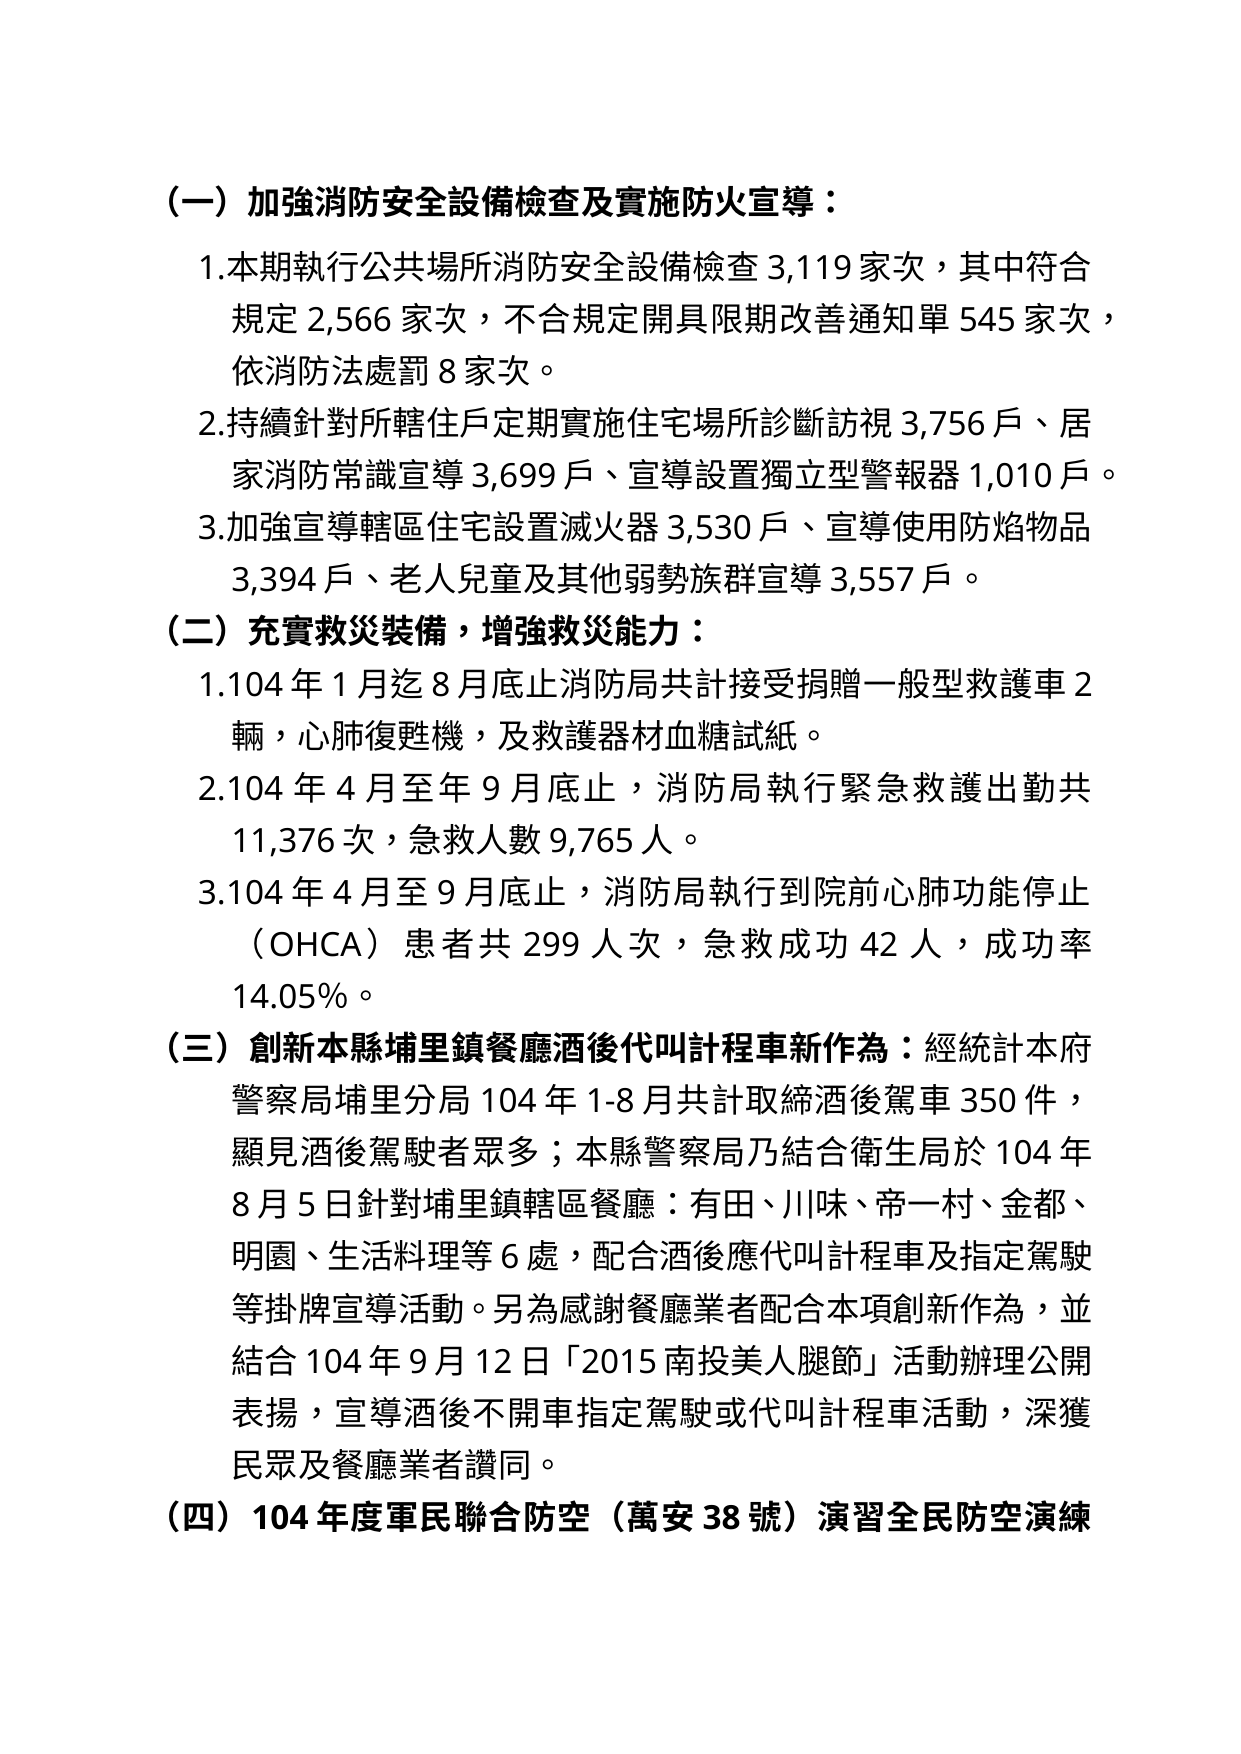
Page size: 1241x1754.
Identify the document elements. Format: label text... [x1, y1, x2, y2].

text 1.104年1月迄8月底止消防局共計接受捐贈一般型救護車2輛，心肺復甦機，及救護器材血糖試紙。 [198, 654, 1092, 758]
text （四）104年度軍民聯合防空（萬安38號）演習全民防空演練工作執行情形：104年軍民聯合防空(萬安38號)演習，本縣於104年3月31日下午1時30分至2時實施，演習方式採有預告、分區同時段方式，於晝間實施30分鐘之防情傳遞、警報發放、人車疏散、交通管制及戰災救護等實作演練，演習結束後隨即在本縣警察局召開(萬安38號)演習檢討會。 [148, 1488, 1092, 1540]
text 2.104年4月至年9月底止，消防局執行緊急救護出勤共11,376次，急救人數9,765人。 [198, 758, 1092, 863]
text 2.持續針對所轄住戶定期實施住宅場所診斷訪視3,756戶、居家消防常識宣導3,699戶、宣導設置獨立型警報器1,010戶。 [198, 394, 1092, 498]
text 1.本期執行公共場所消防安全設備檢查3,119家次，其中符合規定2,566家次，不合規定開具限期改善通知單545家次，依消防法處罰8家次。 [198, 238, 1092, 394]
text 3.加強宣導轄區住宅設置滅火器3,530戶、宣導使用防焰物品3,394戶、老人兒童及其他弱勢族群宣導3,557戶。 [198, 498, 1092, 602]
text （一）加強消防安全設備檢查及實施防火宣導： [148, 163, 1092, 238]
text 3.104年4月至9月底止，消防局執行到院前心肺功能停止（OHCA）患者共299人次，急救成功42人，成功率14.05％。 [198, 863, 1092, 1019]
text （三）創新本縣埔里鎮餐廳酒後代叫計程車新作為：經統計本府警察局埔里分局104年1-8月共計取締酒後駕車350件，顯見酒後駕駛者眾多；本縣警察局乃結合衛生局於104年8月5日針對埔里鎮轄區餐廳：有田、川味、帝一村、金都、明園、生活料理等6處，配合酒後應代叫計程車及指定駕駛等掛牌宣導活動。另為感謝餐廳業者配合本項創新作為，並結合104年9月12日「2015南投美人腿節」活動辦理公開表揚，宣導酒後不開車指定駕駛或代叫計程車活動，深獲民眾及餐廳業者讚同。 [148, 1019, 1092, 1488]
text （二）充實救災裝備，增強救災能力： [148, 602, 1092, 654]
